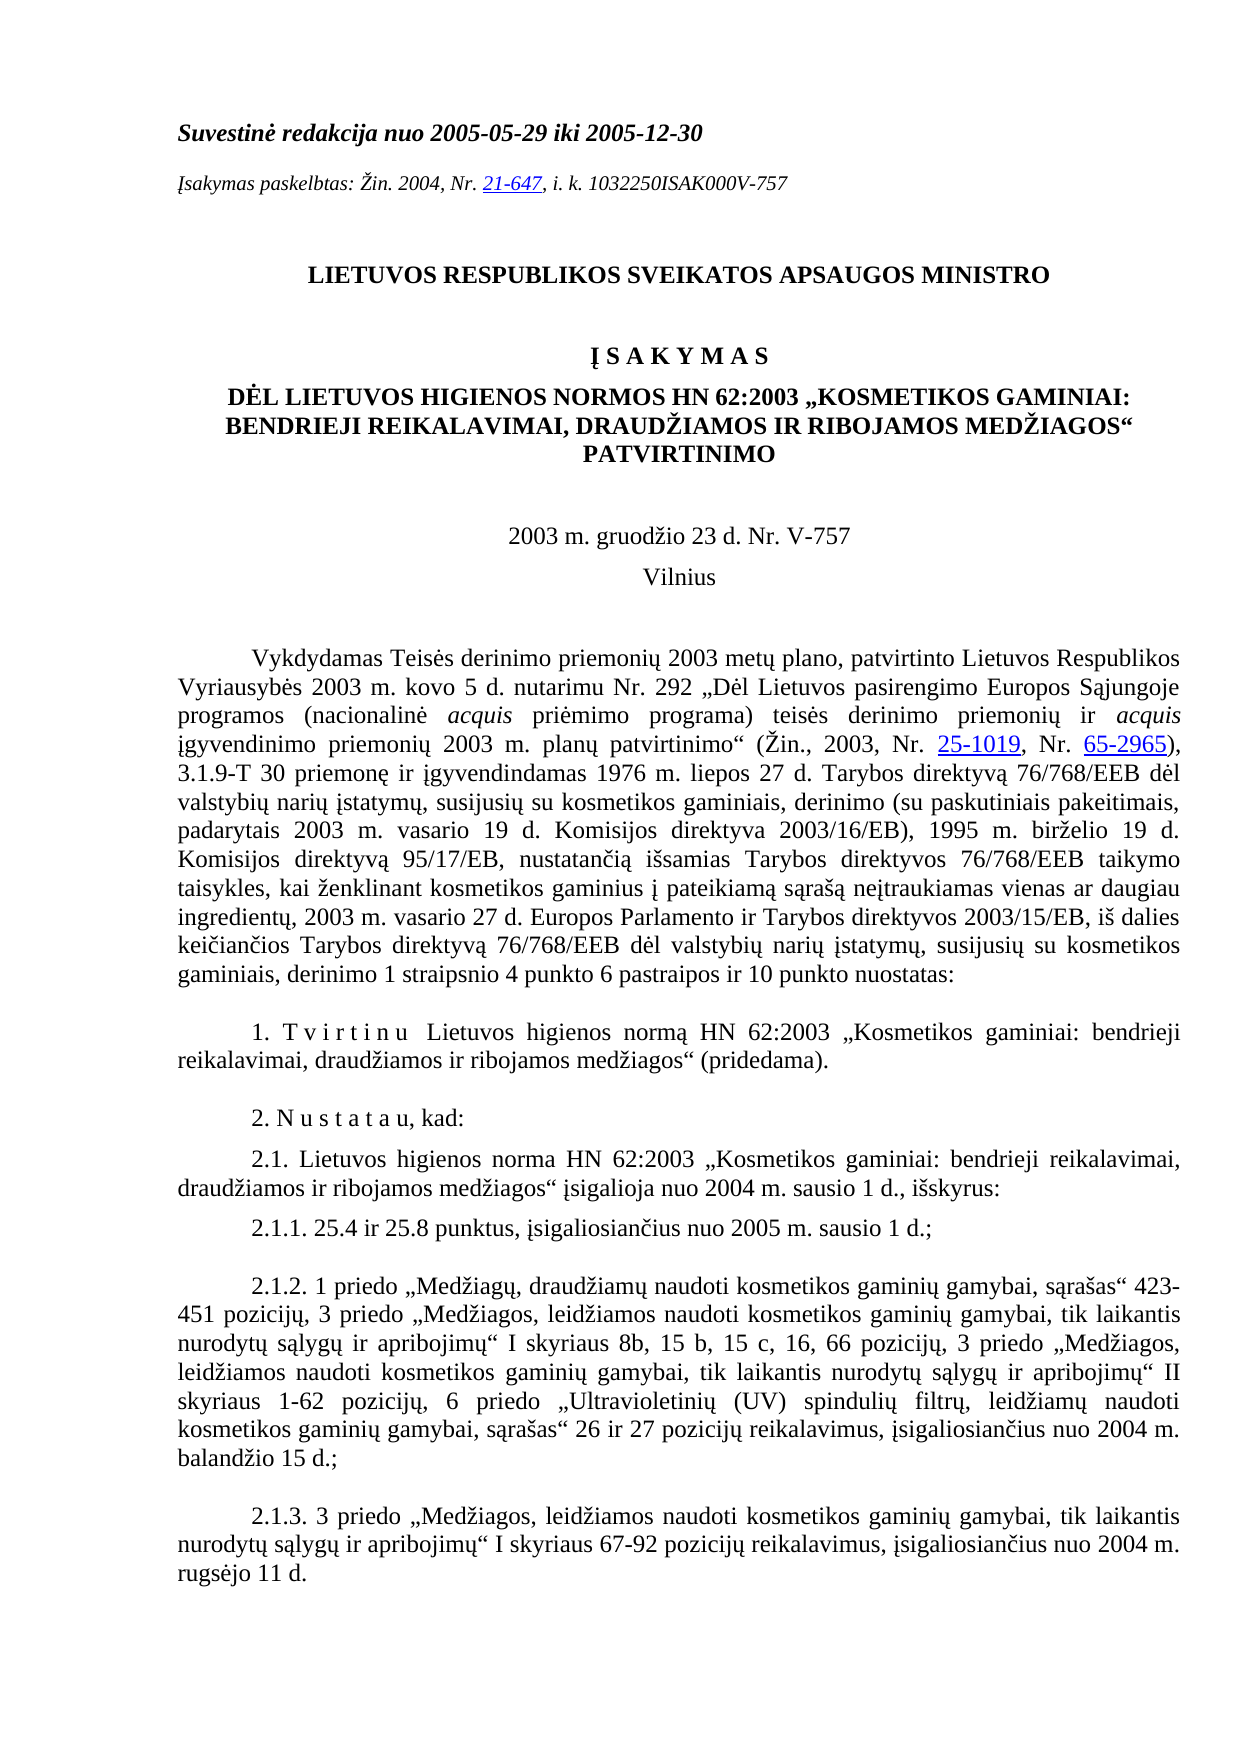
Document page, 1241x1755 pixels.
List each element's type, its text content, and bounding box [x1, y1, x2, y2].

text 2.1.2. 1 priedo „Medžiagų, draudžiamų naudoti kosmetikos gaminių gamybai, sąrašas“ 423-451 pozicijų, 3 priedo „Medžiagos, leidžiamos naudoti kosmetikos gaminių gamybai, tik laikantis nurodytų sąlygų ir apribojimų“ I skyriaus 8b, 15 b, 15 c, 16, 66 pozicijų, 3 priedo „Medžiagos, leidžiamos naudoti kosmetikos gaminių gamybai, tik laikantis nurodytų sąlygų ir apribojimų“ II skyriaus 1-62 pozicijų, 6 priedo „Ultravioletinių (UV) spindulių filtrų, leidžiamų naudoti kosmetikos gaminių gamybai, sąrašas“ 26 ir 27 pozicijų reikalavimus, įsigaliosiančius nuo 2004 m. balandžio 15 d.; [177, 1271, 1181, 1472]
text Suvestinė redakcija nuo 2005-05-29 iki 2005-12-30 [177, 118, 1181, 147]
text Vykdydamas Teisės derinimo priemonių 2003 metų plano, patvirtinto Lietuvos Respublikos Vyriausybės 2003 m. kovo 5 d. nutarimu Nr. 292 „Dėl Lietuvos pasirengimo Europos Sąjungoje programos (nacionalinė acquis priėmimo programa) teisės derinimo priemonių ir acquis įgyvendinimo priemonių 2003 m. planų patvirtinimo“ (Žin., 2003, Nr. 25-1019, Nr. 65-2965), 3.1.9-T 30 priemonę ir įgyvendindamas 1976 m. liepos 27 d. Tarybos direktyvą 76/768/EEB dėl valstybių narių įstatymų, susijusių su kosmetikos gaminiais, derinimo (su paskutiniais pakeitimais, padarytais 2003 m. vasario 19 d. Komisijos direktyva 2003/16/EB), 1995 m. birželio 19 d. Komisijos direktyvą 95/17/EB, nustatančią išsamias Tarybos direktyvos 76/768/EEB taikymo taisykles, kai ženklinant kosmetikos gaminius į pateikiamą sąrašą neįtraukiamas vienas ar daugiau ingredientų, 2003 m. vasario 27 d. Europos Parlamento ir Tarybos direktyvos 2003/15/EB, iš dalies keičiančios Tarybos direktyvą 76/768/EEB dėl valstybių narių įstatymų, susijusių su kosmetikos gaminiais, derinimo 1 straipsnio 4 punkto 6 pastraipos ir 10 punkto nuostatas: [177, 643, 1181, 988]
text LIETUVOS RESPUBLIKOS SVEIKATOS APSAUGOS MINISTRO [177, 260, 1181, 288]
text 2.1.1. 25.4 ir 25.8 punktus, įsigaliosiančius nuo 2005 m. sausio 1 d.; [177, 1213, 1181, 1242]
text 2003 m. gruodžio 23 d. Nr. V-757 [177, 521, 1181, 550]
text 2.1. Lietuvos higienos norma HN 62:2003 „Kosmetikos gaminiai: bendrieji reikalavimai, draudžiamos ir ribojamos medžiagos“ įsigalioja nuo 2004 m. sausio 1 d., išskyrus: [177, 1144, 1181, 1201]
text 1. Tvirtinu Lietuvos higienos normą HN 62:2003 „Kosmetikos gaminiai: bendrieji reikalavimai, draudžiamos ir ribojamos medžiagos“ (pridedama). [177, 1017, 1181, 1074]
text Į S A K Y M A S [177, 341, 1181, 370]
text 2. Nustatau, kad: [177, 1103, 1181, 1132]
text Įsakymas paskelbtas: Žin. 2004, Nr. 21-647, i. k. 1032250ISAK000V-757 [177, 171, 1181, 195]
text Vilnius [177, 562, 1181, 590]
text 2.1.3. 3 priedo „Medžiagos, leidžiamos naudoti kosmetikos gaminių gamybai, tik laikantis nurodytų sąlygų ir apribojimų“ I skyriaus 67-92 pozicijų reikalavimus, įsigaliosiančius nuo 2004 m. rugsėjo 11 d. [177, 1501, 1181, 1587]
text DĖL LIETUVOS HIGIENOS NORMOS HN 62:2003 „KOSMETIKOS GAMINIAI: BENDRIEJI REIKALAVIMAI, DRAUDŽIAMOS IR RIBOJAMOS MEDŽIAGOS“ PATVIRTINIMO [177, 382, 1181, 468]
